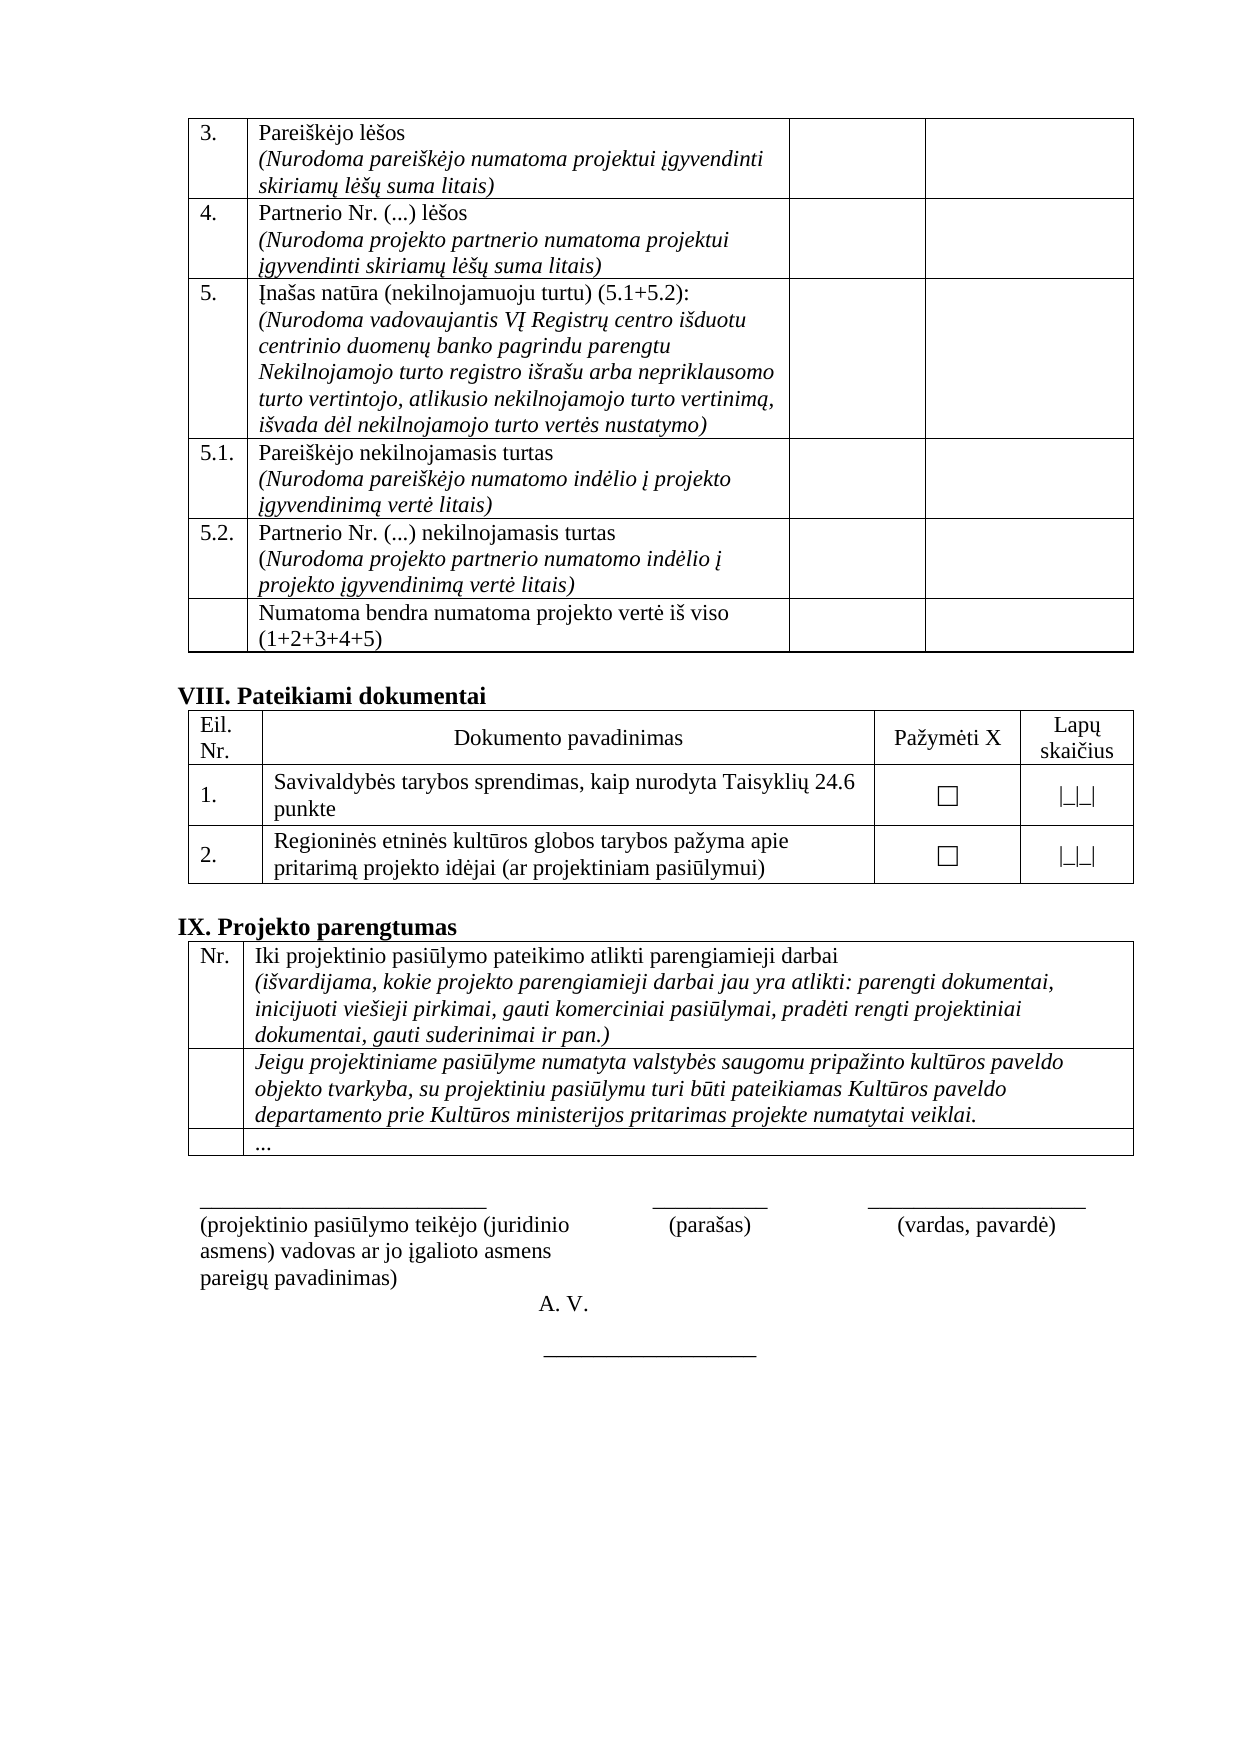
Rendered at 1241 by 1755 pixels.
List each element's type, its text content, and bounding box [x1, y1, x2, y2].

table_header __________ (parašas) [600, 1185, 820, 1316]
table_cell [189, 1129, 243, 1155]
text _________________ [177, 1331, 1122, 1359]
table_cell □ [875, 826, 1020, 882]
table_header Lapų skaičius [1021, 711, 1133, 764]
table_cell [926, 199, 1133, 278]
table_cell [790, 279, 925, 437]
table_cell |_|_| [1021, 765, 1133, 824]
table_cell [790, 439, 925, 518]
table_header ___________________ (vardas, pavardė) [820, 1185, 1133, 1316]
table_cell [189, 1049, 243, 1127]
table_cell |_|_| [1021, 826, 1133, 882]
table_cell [926, 279, 1133, 437]
table_cell [790, 519, 925, 598]
text IX. Projekto parengtumas [177, 912, 1122, 941]
table_cell 5.2. [189, 519, 247, 598]
table_cell 2. [189, 826, 262, 882]
table_cell Pareiškėjo nekilnojamasis turtas (Nurodoma pareiškėjo numatomo indėlio į projekto įgyvendinimą vertė litais) [248, 439, 789, 518]
table_cell Partnerio Nr. (...) lėšos (Nurodoma projekto partnerio numatoma projektui įgyvendinti skiriamų lėšų suma litais) [248, 199, 789, 278]
table_header Nr. [189, 942, 243, 1047]
table_cell ... [244, 1129, 1133, 1155]
table_cell 3. [189, 119, 247, 198]
table_cell Partnerio Nr. (...) nekilnojamasis turtas (Nurodoma projekto partnerio numatomo indėlio į projekto įgyvendinimą vertė litais) [248, 519, 789, 598]
table_header Pažymėti X [875, 711, 1020, 764]
table_cell □ [875, 765, 1020, 824]
table_cell Įnašas natūra (nekilnojamuoju turtu) (5.1+5.2): (Nurodoma vadovaujantis VĮ Registrų centro išduotu centrinio duomenų banko pagrindu parengtu Nekilnojamojo turto registro išrašu arba nepriklausomo turto vertintojo, atlikusio nekilnojamojo turto vertinimą, išvada dėl nekilnojamojo turto vertės nustatymo) [248, 279, 789, 437]
table_cell Numatoma bendra numatoma projekto vertė iš viso (1+2+3+4+5) [248, 599, 789, 651]
table_header Iki projektinio pasiūlymo pateikimo atlikti parengiamieji darbai (išvardijama, kokie projekto parengiamieji darbai jau yra atlikti: parengti dokumentai, inicijuoti viešieji pirkimai, gauti komerciniai pasiūlymai, pradėti rengti projektiniai dokumentai, gauti suderinimai ir pan.) [244, 942, 1133, 1047]
table_cell [926, 519, 1133, 598]
table_cell [790, 599, 925, 651]
table_cell [926, 439, 1133, 518]
table_cell 1. [189, 765, 262, 824]
table_cell 4. [189, 199, 247, 278]
table_cell Jeigu projektiniame pasiūlyme numatyta valstybės saugomu pripažinto kultūros paveldo objekto tvarkyba, su projektiniu pasiūlymu turi būti pateikiamas Kultūros paveldo departamento prie Kultūros ministerijos pritarimas projekte numatytai veiklai. [244, 1049, 1133, 1127]
table_header Eil. Nr. [189, 711, 262, 764]
table_cell [926, 599, 1133, 651]
table_cell [189, 599, 247, 651]
table_cell 5.1. [189, 439, 247, 518]
table_cell [790, 199, 925, 278]
table_header _________________________ (projektinio pasiūlymo teikėjo (juridinio asmens) vadovas ar jo įgalioto asmens pareigų pavadinimas) A. V. [189, 1185, 600, 1316]
table_cell [790, 119, 925, 198]
table_cell Regioninės etninės kultūros globos tarybos pažyma apie pritarimą projekto idėjai (ar projektiniam pasiūlymui) [263, 826, 874, 882]
table_cell 5. [189, 279, 247, 437]
table_cell Savivaldybės tarybos sprendimas, kaip nurodyta Taisyklių 24.6 punkte [263, 765, 874, 824]
text VIII. Pateikiami dokumentai [177, 681, 1122, 710]
table_cell Pareiškėjo lėšos (Nurodoma pareiškėjo numatoma projektui įgyvendinti skiriamų lėšų suma litais) [248, 119, 789, 198]
table_header Dokumento pavadinimas [263, 711, 874, 764]
table_cell [926, 119, 1133, 198]
